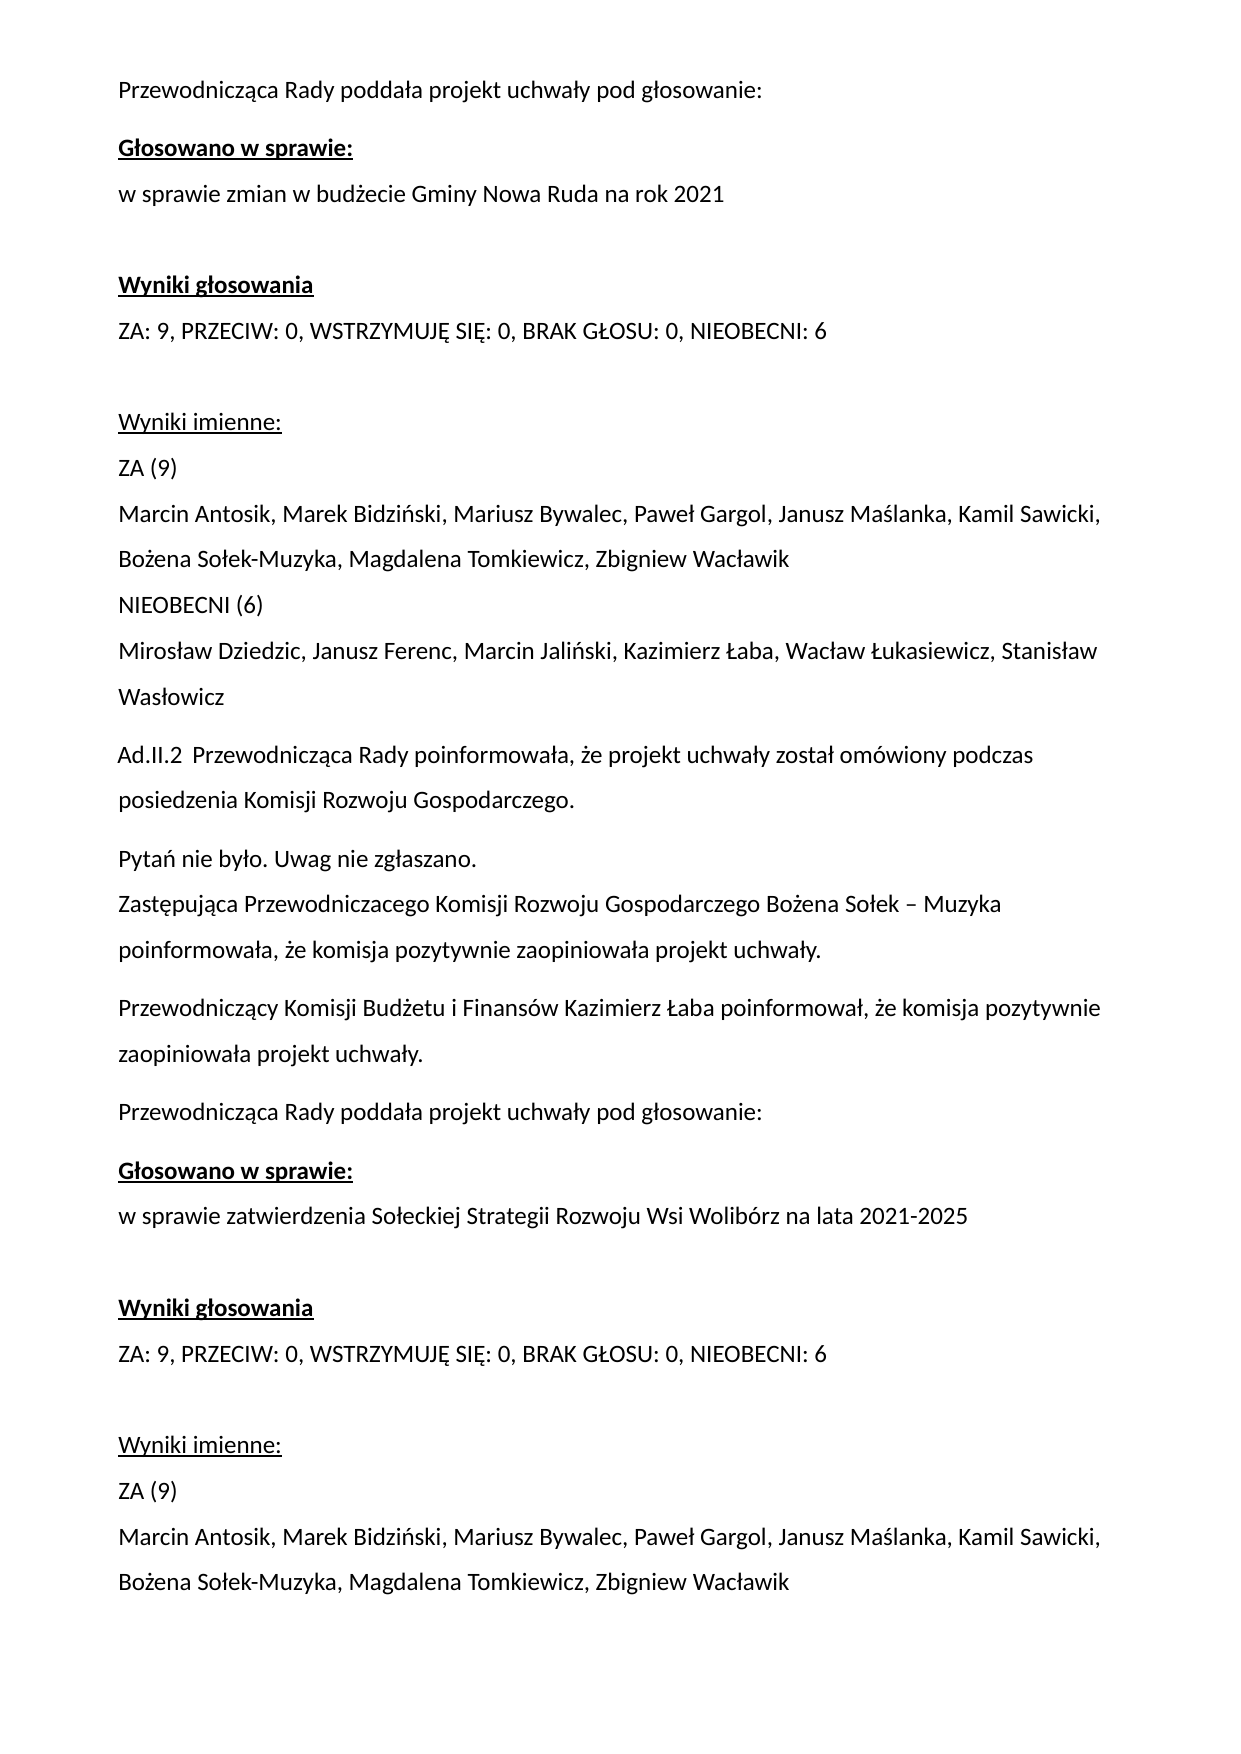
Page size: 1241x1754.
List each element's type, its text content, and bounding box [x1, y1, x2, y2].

text Pytań nie było. Uwag nie zgłaszano. [118, 843, 1122, 873]
text Przewodnicząca Rady poddała projekt uchwały pod głosowanie: [118, 74, 1122, 104]
text Głosowano w sprawie: w sprawie zatwierdzenia Sołeckiej Strategii Rozwoju Wsi Wolibórz na lata 2021-2025 Wyniki głosowania ZA: 9, PRZECIW: 0, WSTRZYMUJĘ SIĘ: 0, BRAK GŁOSU: 0, NIEOBECNI: 6 Wyniki imienne: ZA (9) Marcin Antosik, Marek Bidziński, Mariusz Bywalec, Paweł Gargol, Janusz Maślanka, Kamil Sawicki, Bożena Sołek-Muzyka, Magdalena Tomkiewicz, Zbigniew Wacławik [118, 1155, 1122, 1597]
list Przewodnicząca Rady poinformowała, że projekt uchwały został omówiony podczas posiedzenia Komisji Rozwoju Gospodarczego. [117, 739, 1122, 815]
text Przewodnicząca Rady poddała projekt uchwały pod głosowanie: [118, 1097, 1122, 1127]
text Zastępująca Przewodniczacego Komisji Rozwoju Gospodarczego Bożena Sołek – Muzyka poinformowała, że komisja pozytywnie zaopiniowała projekt uchwały. [118, 889, 1122, 965]
text Głosowano w sprawie: w sprawie zmian w budżecie Gminy Nowa Ruda na rok 2021 Wyniki głosowania ZA: 9, PRZECIW: 0, WSTRZYMUJĘ SIĘ: 0, BRAK GŁOSU: 0, NIEOBECNI: 6 Wyniki imienne: ZA (9) Marcin Antosik, Marek Bidziński, Mariusz Bywalec, Paweł Gargol, Janusz Maślanka, Kamil Sawicki, Bożena Sołek-Muzyka, Magdalena Tomkiewicz, Zbigniew Wacławik NIEOBECNI (6) Mirosław Dziedzic, Janusz Ferenc, Marcin Jaliński, Kazimierz Łaba, Wacław Łukasiewicz, Stanisław Wasłowicz [118, 132, 1122, 711]
text Przewodniczący Komisji Budżetu i Finansów Kazimierz Łaba poinformował, że komisja pozytywnie zaopiniowała projekt uchwały. [118, 993, 1122, 1069]
